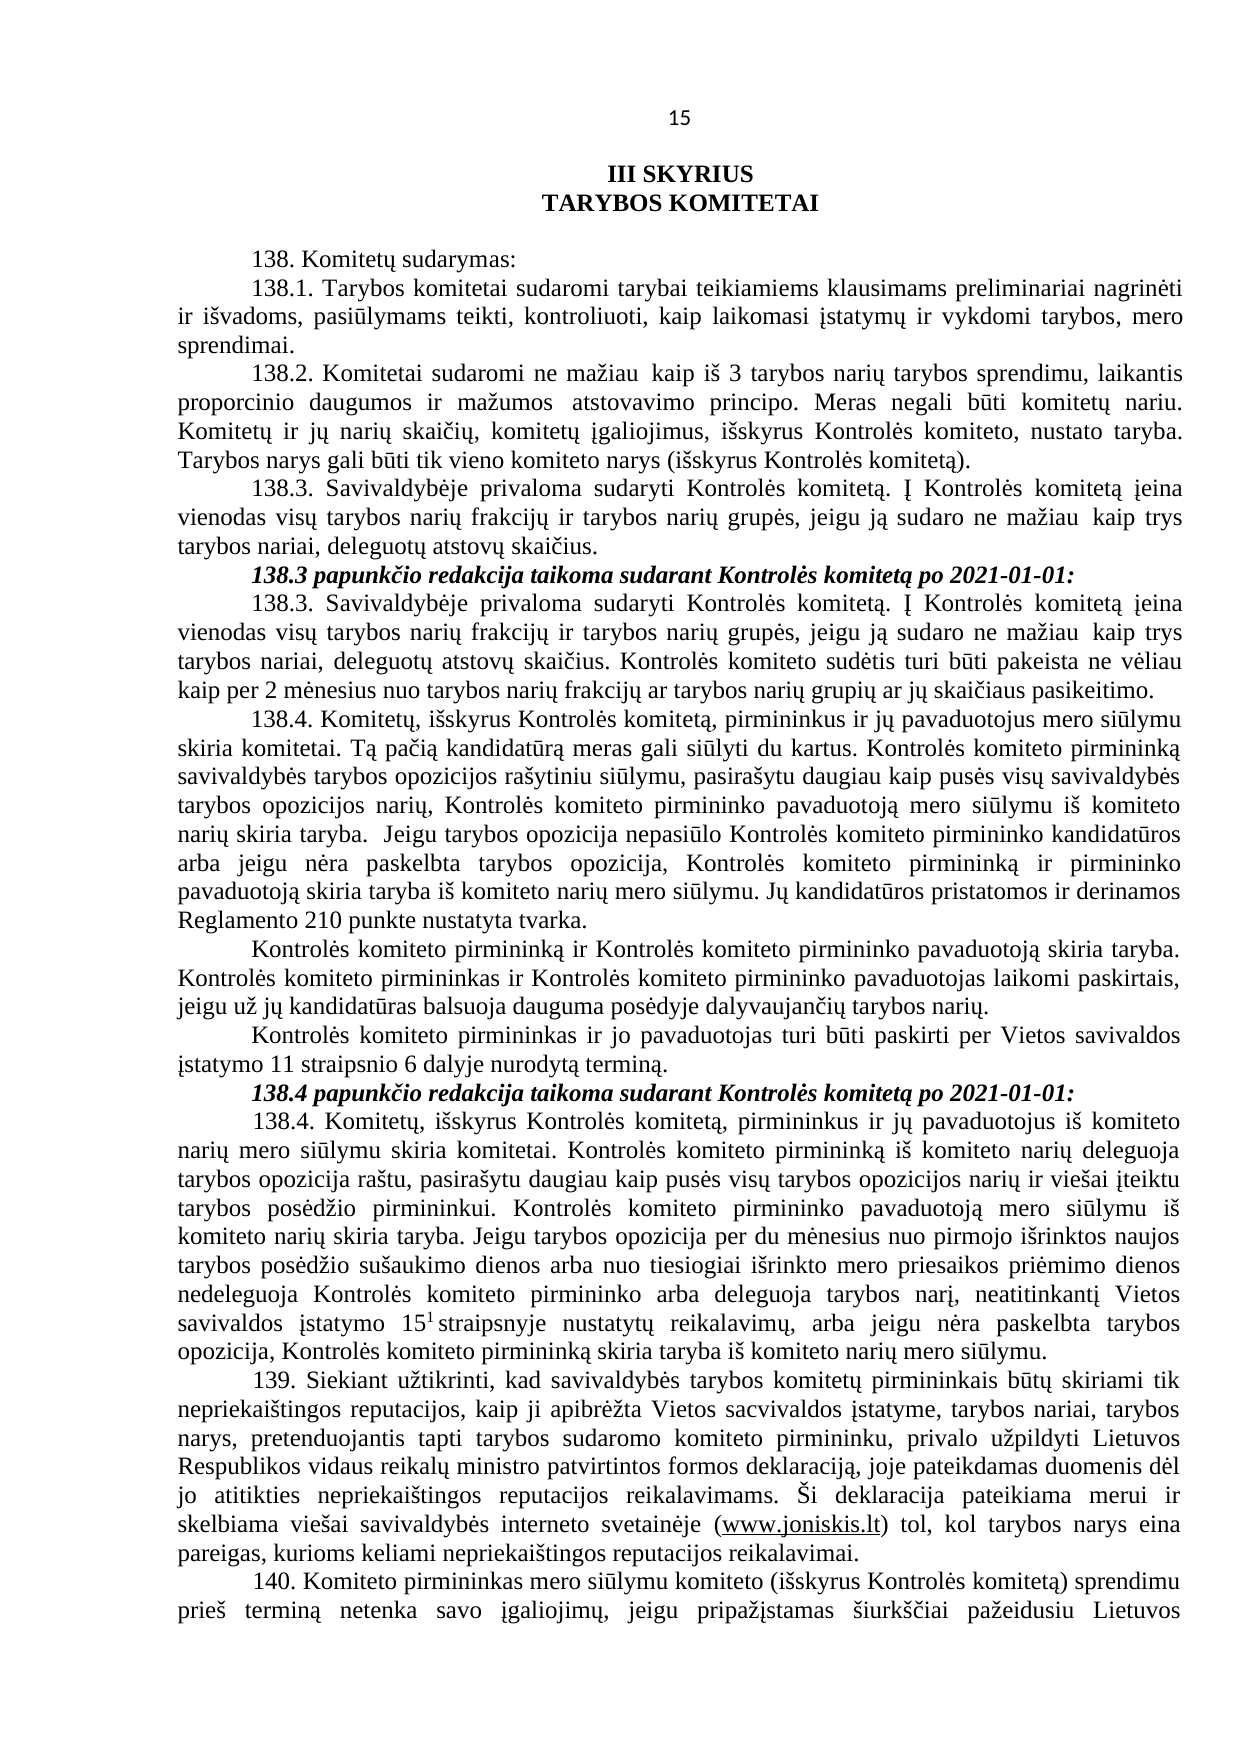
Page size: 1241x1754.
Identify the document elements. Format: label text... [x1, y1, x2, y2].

text 138. Komitetų sudarymas: [177, 244, 1183, 273]
text 138.2. Komitetai sudaromi ne mažiau kaip iš 3 tarybos narių tarybos sprendimu, laikantis proporcinio daugumos ir mažumos atstovavimo principo. Meras negali būti komitetų nariu. Komitetų ir jų narių skaičių, komitetų įgaliojimus, išskyrus Kontrolės komiteto, nustato taryba. Tarybos narys gali būti tik vieno komiteto narys (išskyrus Kontrolės komitetą). [177, 359, 1183, 474]
text 138.3 papunkčio redakcija taikoma sudarant Kontrolės komitetą po 2021-01-01: [177, 560, 1183, 589]
text 138.4 papunkčio redakcija taikoma sudarant Kontrolės komitetą po 2021-01-01: [177, 1078, 1181, 1106]
text 140. Komiteto pirmininkas mero siūlymu komiteto (išskyrus Kontrolės komitetą) sprendimu prieš terminą netenka savo įgaliojimų, jeigu pripažįstamas šiurkščiai pažeidusiu Lietuvos [177, 1566, 1181, 1624]
text 138.3. Savivaldybėje privaloma sudaryti Kontrolės komitetą. Į Kontrolės komitetą įeina vienodas visų tarybos narių frakcijų ir tarybos narių grupės, jeigu ją sudaro ne mažiau kaip trys tarybos nariai, deleguotų atstovų skaičius. [177, 474, 1183, 560]
text 139. Siekiant užtikrinti, kad savivaldybės tarybos komitetų pirmininkais būtų skiriami tik nepriekaištingos reputacijos, kaip ji apibrėžta Vietos sacvivaldos įstatyme, tarybos nariai, tarybos narys, pretenduojantis tapti tarybos sudaromo komiteto pirmininku, privalo užpildyti Lietuvos Respublikos vidaus reikalų ministro patvirtintos formos deklaraciją, joje pateikdamas duomenis dėl jo atitikties nepriekaištingos reputacijos reikalavimams. Ši deklaracija pateikiama merui ir skelbiama viešai savivaldybės interneto svetainėje (www.joniskis.lt) tol, kol tarybos narys eina pareigas, kurioms keliami nepriekaištingos reputacijos reikalavimai. [177, 1365, 1181, 1566]
text 138.4. Komitetų, išskyrus Kontrolės komitetą, pirmininkus ir jų pavaduotojus iš komiteto narių mero siūlymu skiria komitetai. Kontrolės komiteto pirmininką iš komiteto narių deleguoja tarybos opozicija raštu, pasirašytu daugiau kaip pusės visų tarybos opozicijos narių ir viešai įteiktu tarybos posėdžio pirmininkui. Kontrolės komiteto pirmininko pavaduotoją mero siūlymu iš komiteto narių skiria taryba. Jeigu tarybos opozicija per du mėnesius nuo pirmojo išrinktos naujos tarybos posėdžio sušaukimo dienos arba nuo tiesiogiai išrinkto mero priesaikos priėmimo dienos nedeleguoja Kontrolės komiteto pirmininko arba deleguoja tarybos narį, neatitinkantį Vietos savivaldos įstatymo 151 straipsnyje nustatytų reikalavimų, arba jeigu nėra paskelbta tarybos opozicija, Kontrolės komiteto pirmininką skiria taryba iš komiteto narių mero siūlymu. [177, 1106, 1181, 1365]
text 138.1. Tarybos komitetai sudaromi tarybai teikiamiems klausimams preliminariai nagrinėti ir išvadoms, pasiūlymams teikti, kontroliuoti, kaip laikomasi įstatymų ir vykdomi tarybos, mero sprendimai. [177, 273, 1183, 359]
text TARYBOS KOMITETAI [177, 188, 1183, 217]
text Kontrolės komiteto pirmininką ir Kontrolės komiteto pirmininko pavaduotoją skiria taryba. Kontrolės komiteto pirmininkas ir Kontrolės komiteto pirmininko pavaduotojas laikomi paskirtais, jeigu už jų kandidatūras balsuoja dauguma posėdyje dalyvaujančių tarybos narių. [177, 934, 1181, 1020]
text III SKYRIUS [177, 159, 1183, 188]
text 138.3. Savivaldybėje privaloma sudaryti Kontrolės komitetą. Į Kontrolės komitetą įeina vienodas visų tarybos narių frakcijų ir tarybos narių grupės, jeigu ją sudaro ne mažiau kaip trys tarybos nariai, deleguotų atstovų skaičius. Kontrolės komiteto sudėtis turi būti pakeista ne vėliau kaip per 2 mėnesius nuo tarybos narių frakcijų ar tarybos narių grupių ar jų skaičiaus pasikeitimo. [177, 589, 1183, 704]
text 138.4. Komitetų, išskyrus Kontrolės komitetą, pirmininkus ir jų pavaduotojus mero siūlymu skiria komitetai. Tą pačią kandidatūrą meras gali siūlyti du kartus. Kontrolės komiteto pirmininką savivaldybės tarybos opozicijos rašytiniu siūlymu, pasirašytu daugiau kaip pusės visų savivaldybės tarybos opozicijos narių, Kontrolės komiteto pirmininko pavaduotoją mero siūlymu iš komiteto narių skiria taryba. Jeigu tarybos opozicija nepasiūlo Kontrolės komiteto pirmininko kandidatūros arba jeigu nėra paskelbta tarybos opozicija, Kontrolės komiteto pirmininką ir pirmininko pavaduotoją skiria taryba iš komiteto narių mero siūlymu. Jų kandidatūros pristatomos ir derinamos Reglamento 210 punkte nustatyta tvarka. [177, 704, 1181, 934]
text Kontrolės komiteto pirmininkas ir jo pavaduotojas turi būti paskirti per Vietos savivaldos įstatymo 11 straipsnio 6 dalyje nurodytą terminą. [177, 1020, 1181, 1078]
